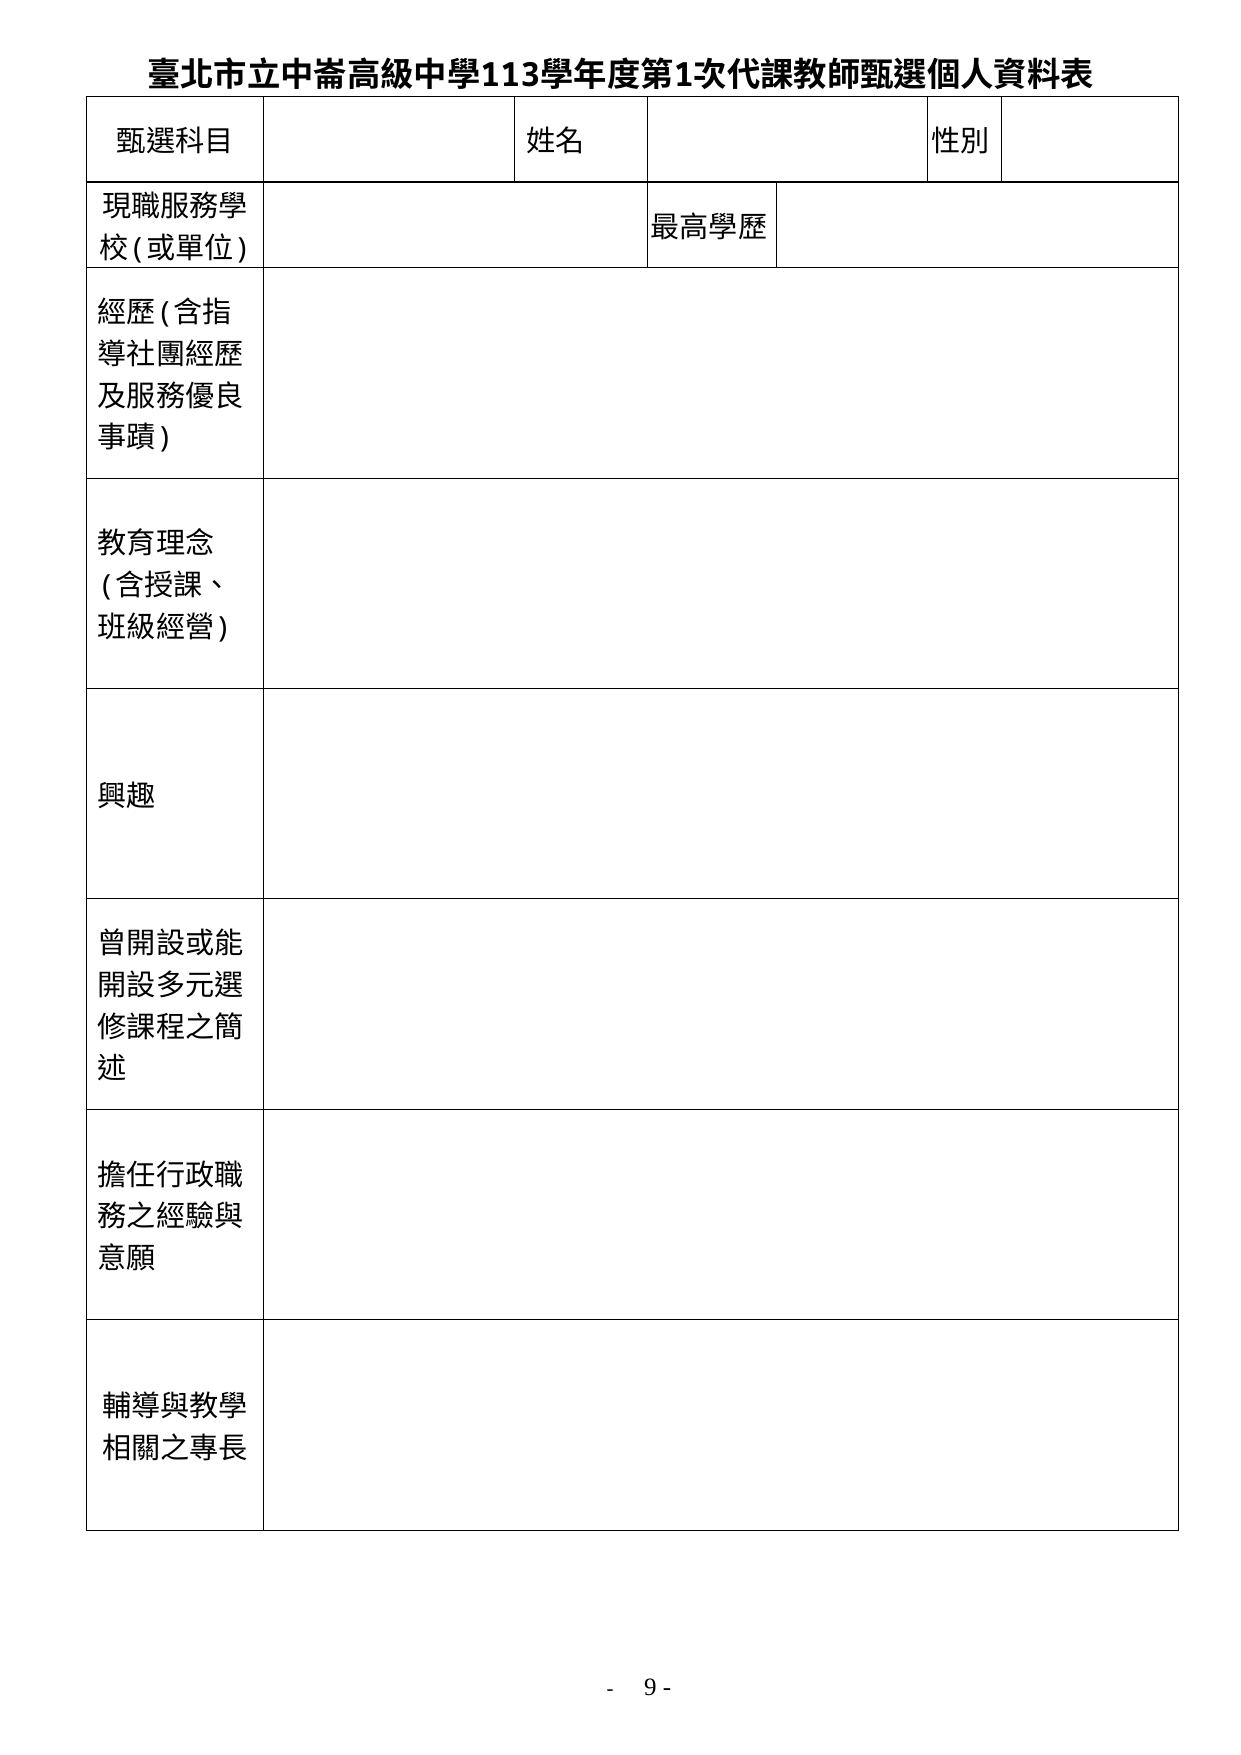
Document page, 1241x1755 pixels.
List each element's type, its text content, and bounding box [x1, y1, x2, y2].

table_cell [264, 899, 1178, 1109]
table_header [648, 97, 927, 181]
table_cell [777, 183, 1178, 267]
table_header 性別 [928, 97, 1001, 181]
table_header 姓名 [515, 97, 647, 181]
table_cell 現職服務學校(或單位) [87, 183, 263, 267]
table_cell [264, 1320, 1178, 1529]
table_cell 最高學歷 [648, 183, 776, 267]
table_cell 教育理念 (含授課、班級經營) [87, 479, 263, 688]
table_cell [264, 1110, 1178, 1319]
table_cell [264, 183, 647, 267]
table_cell [264, 689, 1178, 898]
table_cell 經歷(含指導社團經歷及服務優良事蹟) [87, 268, 263, 477]
table_cell [264, 479, 1178, 688]
table_cell 興趣 [87, 689, 263, 898]
table_header [264, 97, 514, 181]
table_header 甄選科目 [87, 97, 263, 181]
table_cell 輔導與教學相關之專長 [87, 1320, 263, 1529]
table_cell 曾開設或能開設多元選修課程之簡述 [87, 899, 263, 1109]
table_header [1002, 97, 1178, 181]
text 臺北市立中崙高級中學113學年度第1次代課教師甄選個人資料表 [75, 47, 1165, 96]
table_cell 擔任行政職務之經驗與意願 [87, 1110, 263, 1319]
table_cell [264, 268, 1178, 477]
